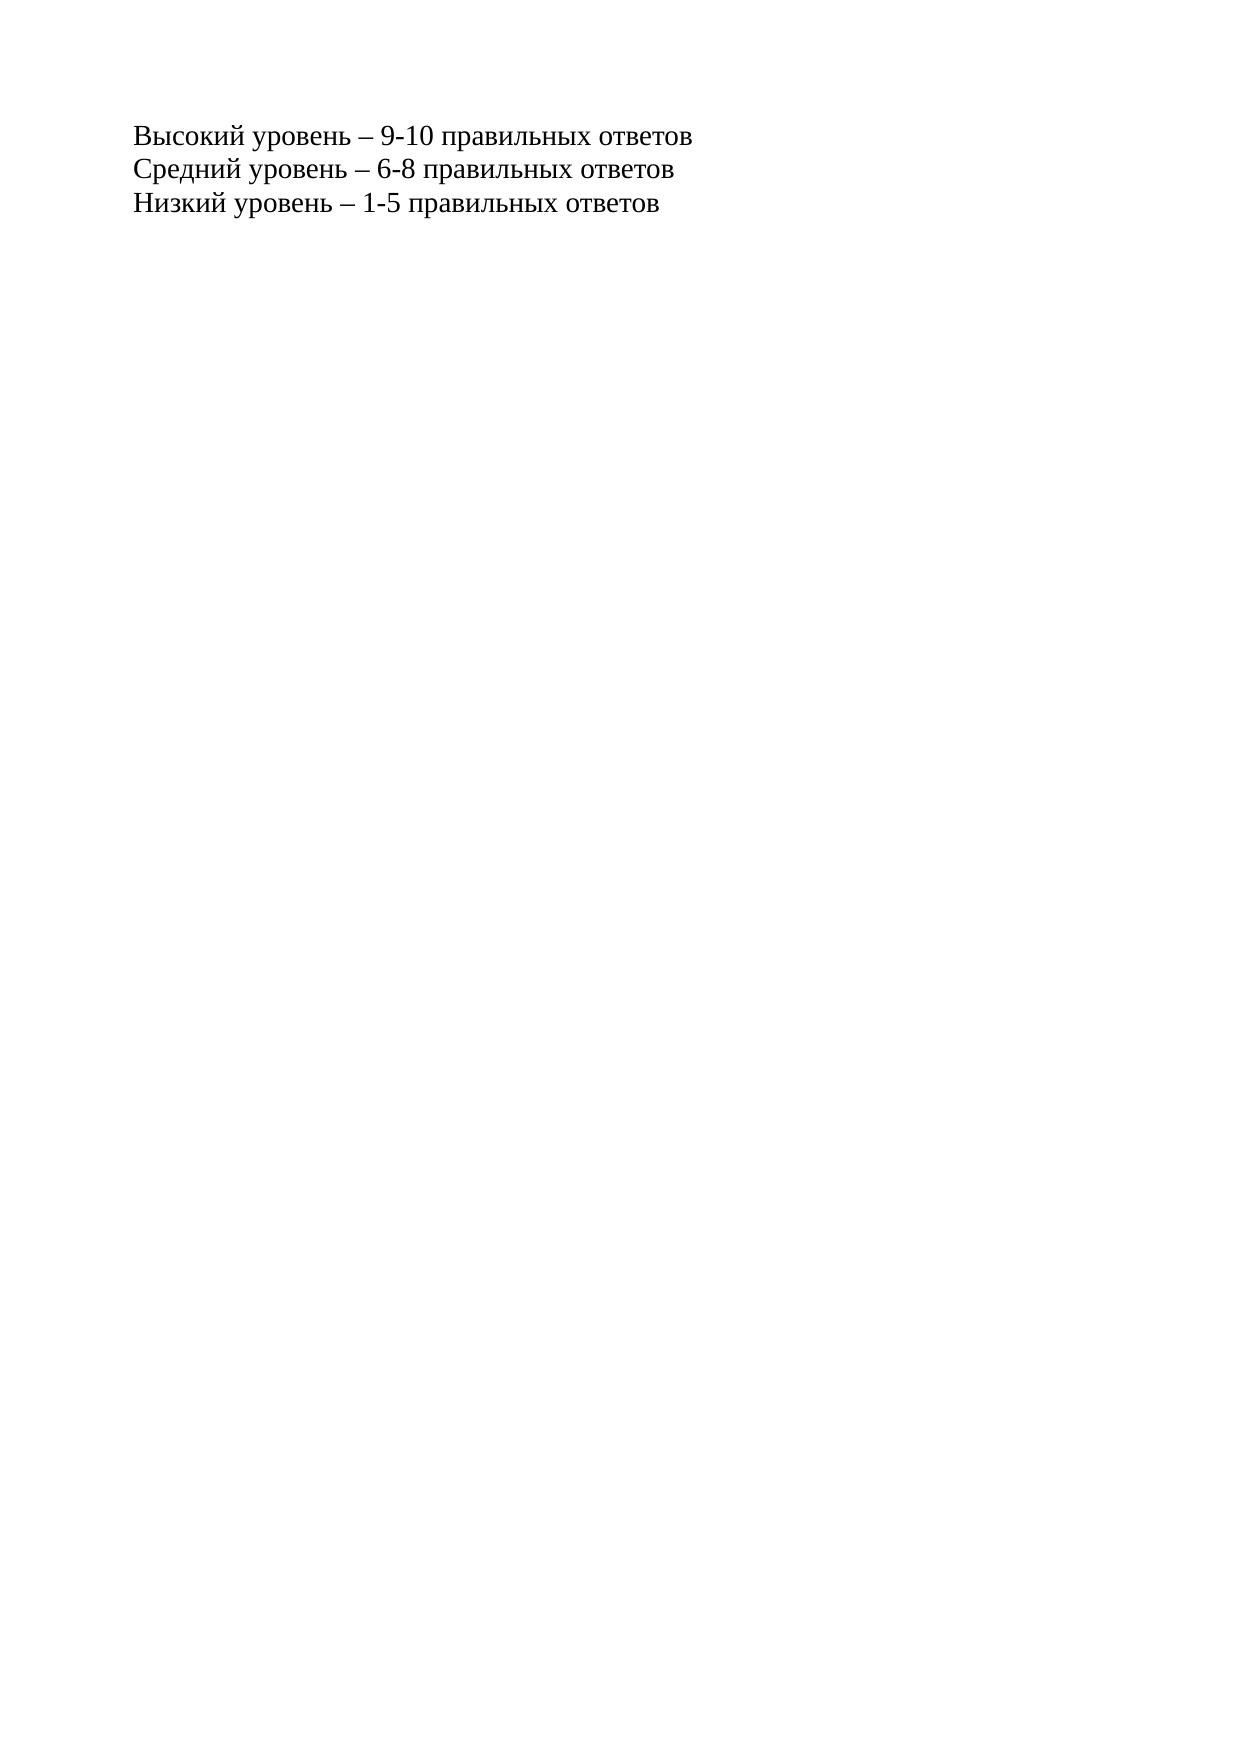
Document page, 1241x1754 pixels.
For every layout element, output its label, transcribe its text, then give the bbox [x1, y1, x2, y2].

text Высокий уровень – 9-10 правильных ответов [133, 118, 1152, 152]
text Низкий уровень – 1-5 правильных ответов [133, 185, 1152, 219]
text Средний уровень – 6-8 правильных ответов [133, 152, 1152, 185]
